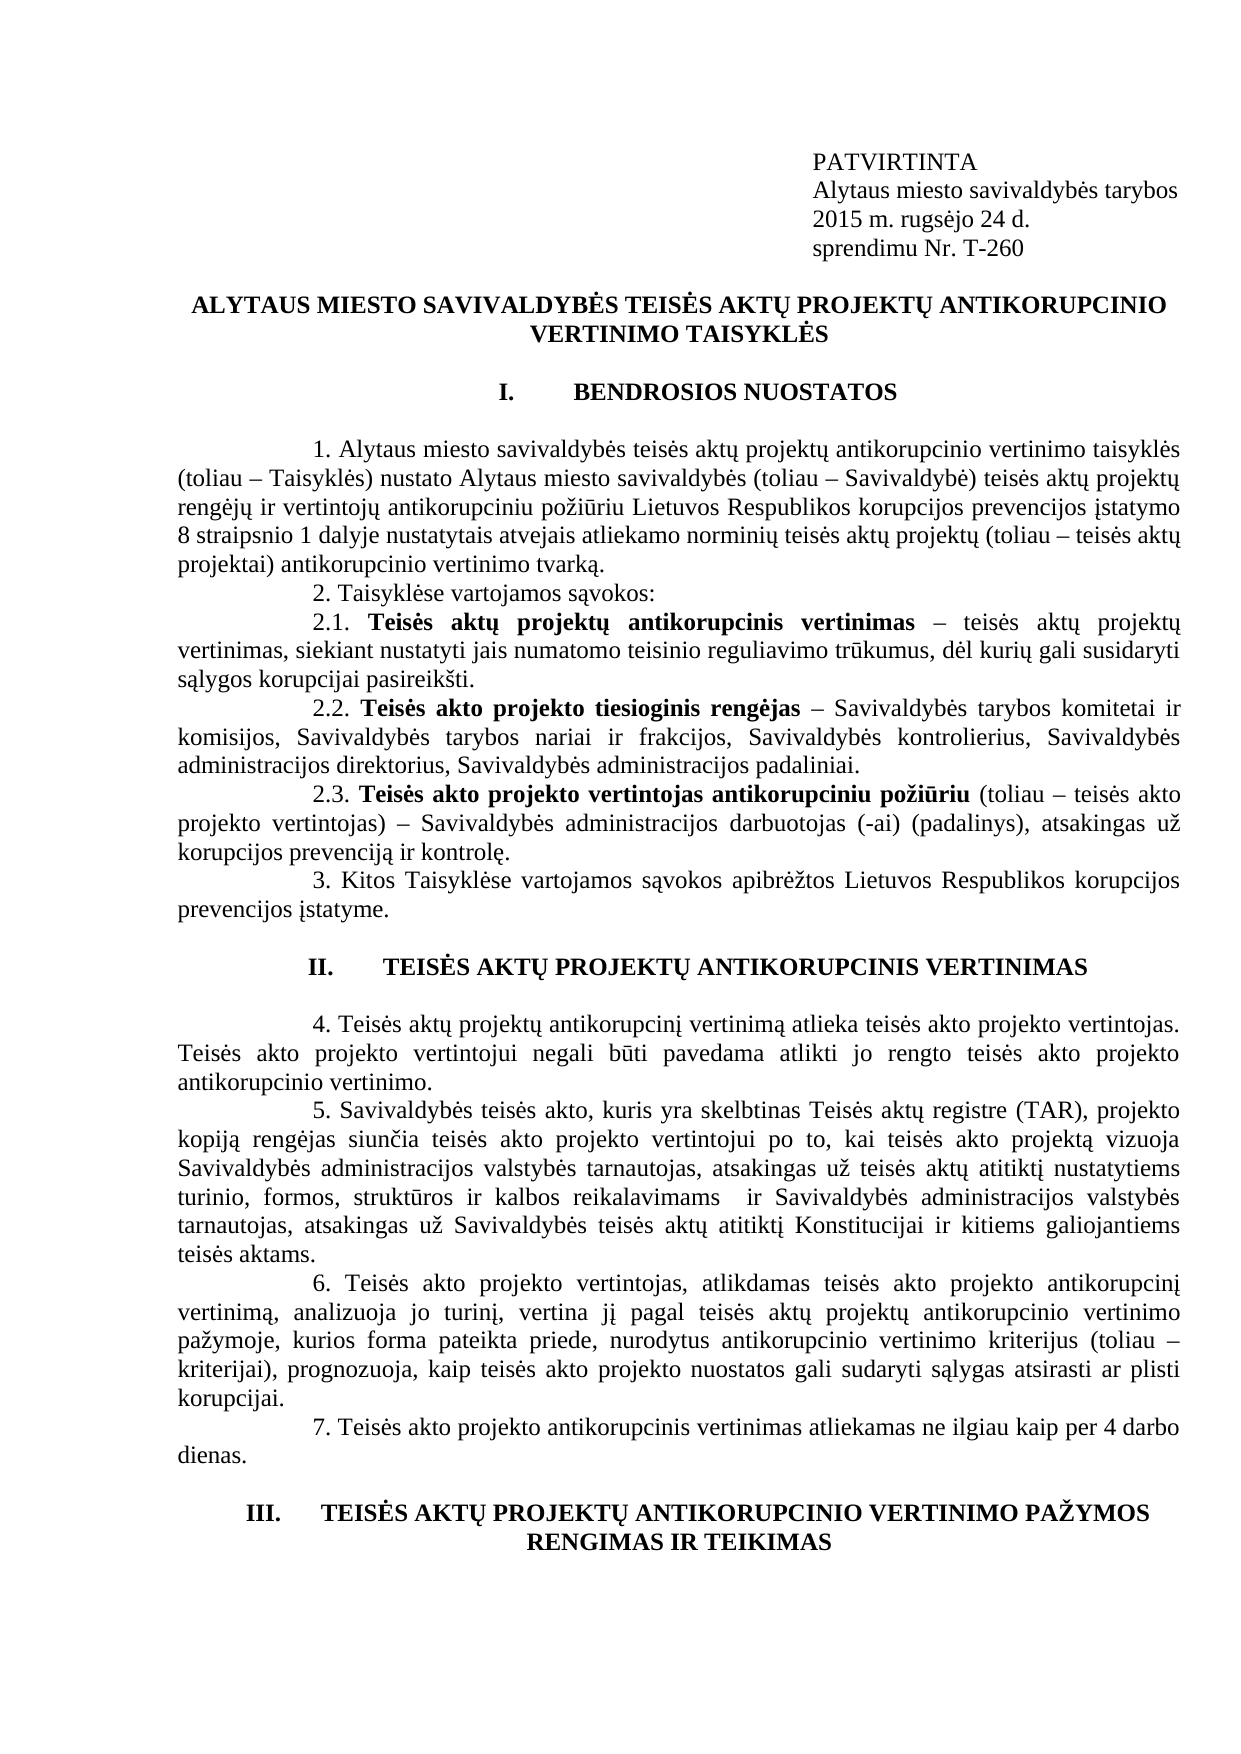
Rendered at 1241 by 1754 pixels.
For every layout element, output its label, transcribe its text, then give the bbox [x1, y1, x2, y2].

text 2.3. Teisės akto projekto vertintojas antikorupciniu požiūriu (toliau – teisės akto projekto vertintojas) – Savivaldybės administracijos darbuotojas (-ai) (padalinys), atsakingas už korupcijos prevenciją ir kontrolę. [177, 779, 1181, 866]
text 6. Teisės akto projekto vertintojas, atlikdamas teisės akto projekto antikorupcinį vertinimą, analizuoja jo turinį, vertina jį pagal teisės aktų projektų antikorupcinio vertinimo pažymoje, kurios forma pateikta priede, nurodytus antikorupcinio vertinimo kriterijus (toliau – kriterijai), prognozuoja, kaip teisės akto projekto nuostatos gali sudaryti sąlygas atsirasti ar plisti korupcijai. [177, 1268, 1181, 1412]
text PATVIRTINTA [312, 147, 1181, 176]
text 1. Alytaus miesto savivaldybės teisės aktų projektų antikorupcinio vertinimo taisyklės (toliau – Taisyklės) nustato Alytaus miesto savivaldybės (toliau – Savivaldybė) teisės aktų projektų rengėjų ir vertintojų antikorupciniu požiūriu Lietuvos Respublikos korupcijos prevencijos įstatymo 8 straipsnio 1 dalyje nustatytais atvejais atliekamo norminių teisės aktų projektų (toliau – teisės aktų projektai) antikorupcinio vertinimo tvarką. [177, 434, 1181, 578]
text 2. Taisyklėse vartojamos sąvokos: [177, 578, 1181, 607]
text 5. Savivaldybės teisės akto, kuris yra skelbtinas Teisės aktų registre (TAR), projekto kopiją rengėjas siunčia teisės akto projekto vertintojui po to, kai teisės akto projektą vizuoja Savivaldybės administracijos valstybės tarnautojas, atsakingas už teisės aktų atitiktį nustatytiems turinio, formos, struktūros ir kalbos reikalavimams ir Savivaldybės administracijos valstybės tarnautojas, atsakingas už Savivaldybės teisės aktų atitiktį Konstitucijai ir kitiems galiojantiems teisės aktams. [177, 1096, 1181, 1268]
text ALYTAUS MIESTO SAVIVALDYBĖS TEISĖS AKTŲ PROJEKTŲ ANTIKORUPCINIO [177, 291, 1181, 319]
text RENGIMAS IR TEIKIMAS [177, 1527, 1181, 1556]
text 2.1. Teisės aktų projektų antikorupcinis vertinimas – teisės aktų projektų vertinimas, siekiant nustatyti jais numatomo teisinio reguliavimo trūkumus, dėl kurių gali susidaryti sąlygos korupcijai pasireikšti. [177, 607, 1181, 693]
text III. TEISĖS AKTŲ PROJEKTŲ ANTIKORUPCINIO VERTINIMO PAŽYMOS [215, 1498, 1181, 1527]
text 4. Teisės aktų projektų antikorupcinį vertinimą atlieka teisės akto projekto vertintojas. Teisės akto projekto vertintojui negali būti pavedama atlikti jo rengto teisės akto projekto antikorupcinio vertinimo. [177, 1009, 1181, 1096]
text VERTINIMO TAISYKLĖS [177, 319, 1181, 348]
text 3. Kitos Taisyklėse vartojamos sąvokos apibrėžtos Lietuvos Respublikos korupcijos prevencijos įstatyme. [177, 866, 1181, 923]
text 2.2. Teisės akto projekto tiesioginis rengėjas – Savivaldybės tarybos komitetai ir komisijos, Savivaldybės tarybos nariai ir frakcijos, Savivaldybės kontrolierius, Savivaldybės administracijos direktorius, Savivaldybės administracijos padaliniai. [177, 693, 1181, 779]
text I. BENDROSIOS NUOSTATOS [215, 377, 1181, 406]
text sprendimu Nr. T-260 [312, 233, 1181, 262]
text Alytaus miesto savivaldybės tarybos [312, 176, 1181, 204]
text II. TEISĖS AKTŲ PROJEKTŲ ANTIKORUPCINIS VERTINIMAS [215, 952, 1181, 981]
text 2015 m. rugsėjo 24 d. [312, 204, 1181, 233]
text 7. Teisės akto projekto antikorupcinis vertinimas atliekamas ne ilgiau kaip per 4 darbo dienas. [177, 1412, 1181, 1469]
